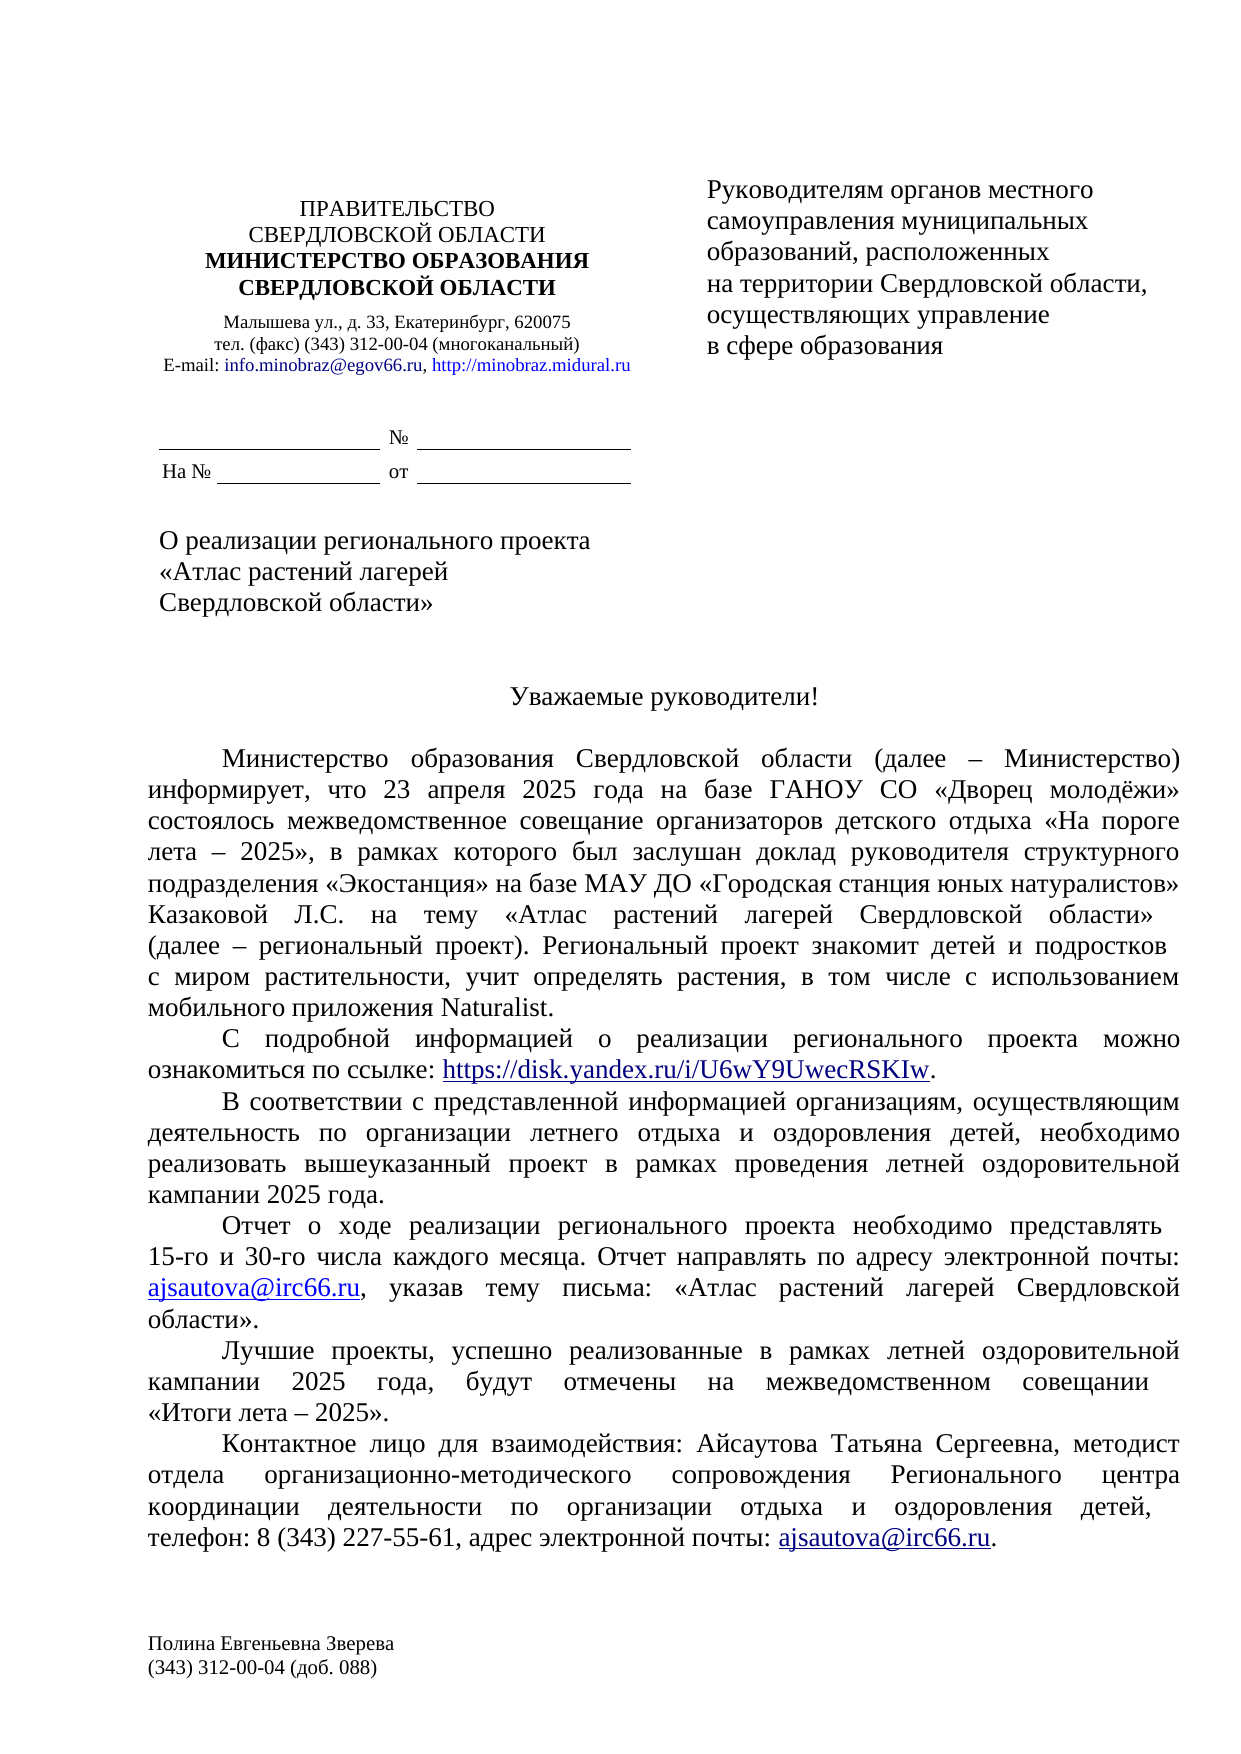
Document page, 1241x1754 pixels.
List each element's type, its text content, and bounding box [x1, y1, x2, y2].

text Уважаемые руководители! [148, 680, 1181, 711]
table_cell На № [159, 450, 217, 483]
text Лучшие проекты, успешно реализованные в рамках летней оздоровительной кампании 2025 года, будут отмечены на межведомственном совещании «Итоги лета – 2025». [148, 1334, 1181, 1427]
table_cell от [380, 449, 417, 483]
table_header О реализации регионального проекта «Атлас растений лагерей Свердловской области» [148, 524, 646, 617]
table_cell [217, 450, 380, 483]
table_header ПРАВИТЕЛЬСТВО СВЕРДЛОВСКОЙ ОБЛАСТИ МИНИСТЕРСТВО ОБРАЗОВАНИЯ СВЕРДЛОВСКОЙ ОБЛАСТИ Малышева ул., д. 33, Екатеринбург, 620075 тел. (факс) (343) 312-00-04 (многоканальный) E-mail: info.minobraz@egov66.ru, http://minobraz.midural.ru [148, 75, 646, 414]
table_header № [380, 414, 417, 449]
table_header Руководителям органов местного самоуправления муниципальных образований, расположенных на территории Свердловской области, осуществляющих управление в сфере образования [703, 75, 1195, 493]
table_cell [417, 450, 631, 483]
text Министерство образования Свердловской области (далее – Министерство) информирует, что 23 апреля 2025 года на базе ГАНОУ СО «Дворец молодёжи» состоялось межведомственное совещание организаторов детского отдыха «На пороге лета – 2025», в рамках которого был заслушан доклад руководителя структурного подразделения «Экостанция» на базе МАУ ДО «Городская станция юных натуралистов» Казаковой Л.С. на тему «Атлас растений лагерей Свердловской области» (далее – региональный проект). Региональный проект знакомит детей и подростков с миром растительности, учит определять растения, в том числе с использованием мобильного приложения Naturalist. [148, 742, 1181, 1022]
table_header %REG_NUM% [417, 414, 631, 449]
text Отчет о ходе реализации регионального проекта необходимо представлять 15-го и 30-го числа каждого месяца. Отчет направлять по адресу электронной почты: ajsautova@irc66.ru, указав тему письма: «Атлас растений лагерей Свердловской области». [148, 1209, 1181, 1334]
text С подробной информацией о реализации регионального проекта можно ознакомиться по ссылке: https://disk.yandex.ru/i/U6wY9UwecRSKIw. [148, 1022, 1181, 1085]
text Контактное лицо для взаимодействия: Айсаутова Татьяна Сергеевна, методист отдела организационно-методического сопровождения Регионального центра координации деятельности по организации отдыха и оздоровления детей, телефон: 8 (343) 227-55-61, адрес электронной почты: ajsautova@irc66.ru. [148, 1427, 1181, 1552]
text В соответствии с представленной информацией организациям, осуществляющим деятельность по организации летнего отдыха и оздоровления детей, необходимо реализовать вышеуказанный проект в рамках проведения летней оздоровительной кампании 2025 года. [148, 1085, 1181, 1209]
table_header %REG_DATE% [159, 414, 380, 449]
table_header [646, 75, 703, 493]
table_cell [148, 414, 646, 493]
